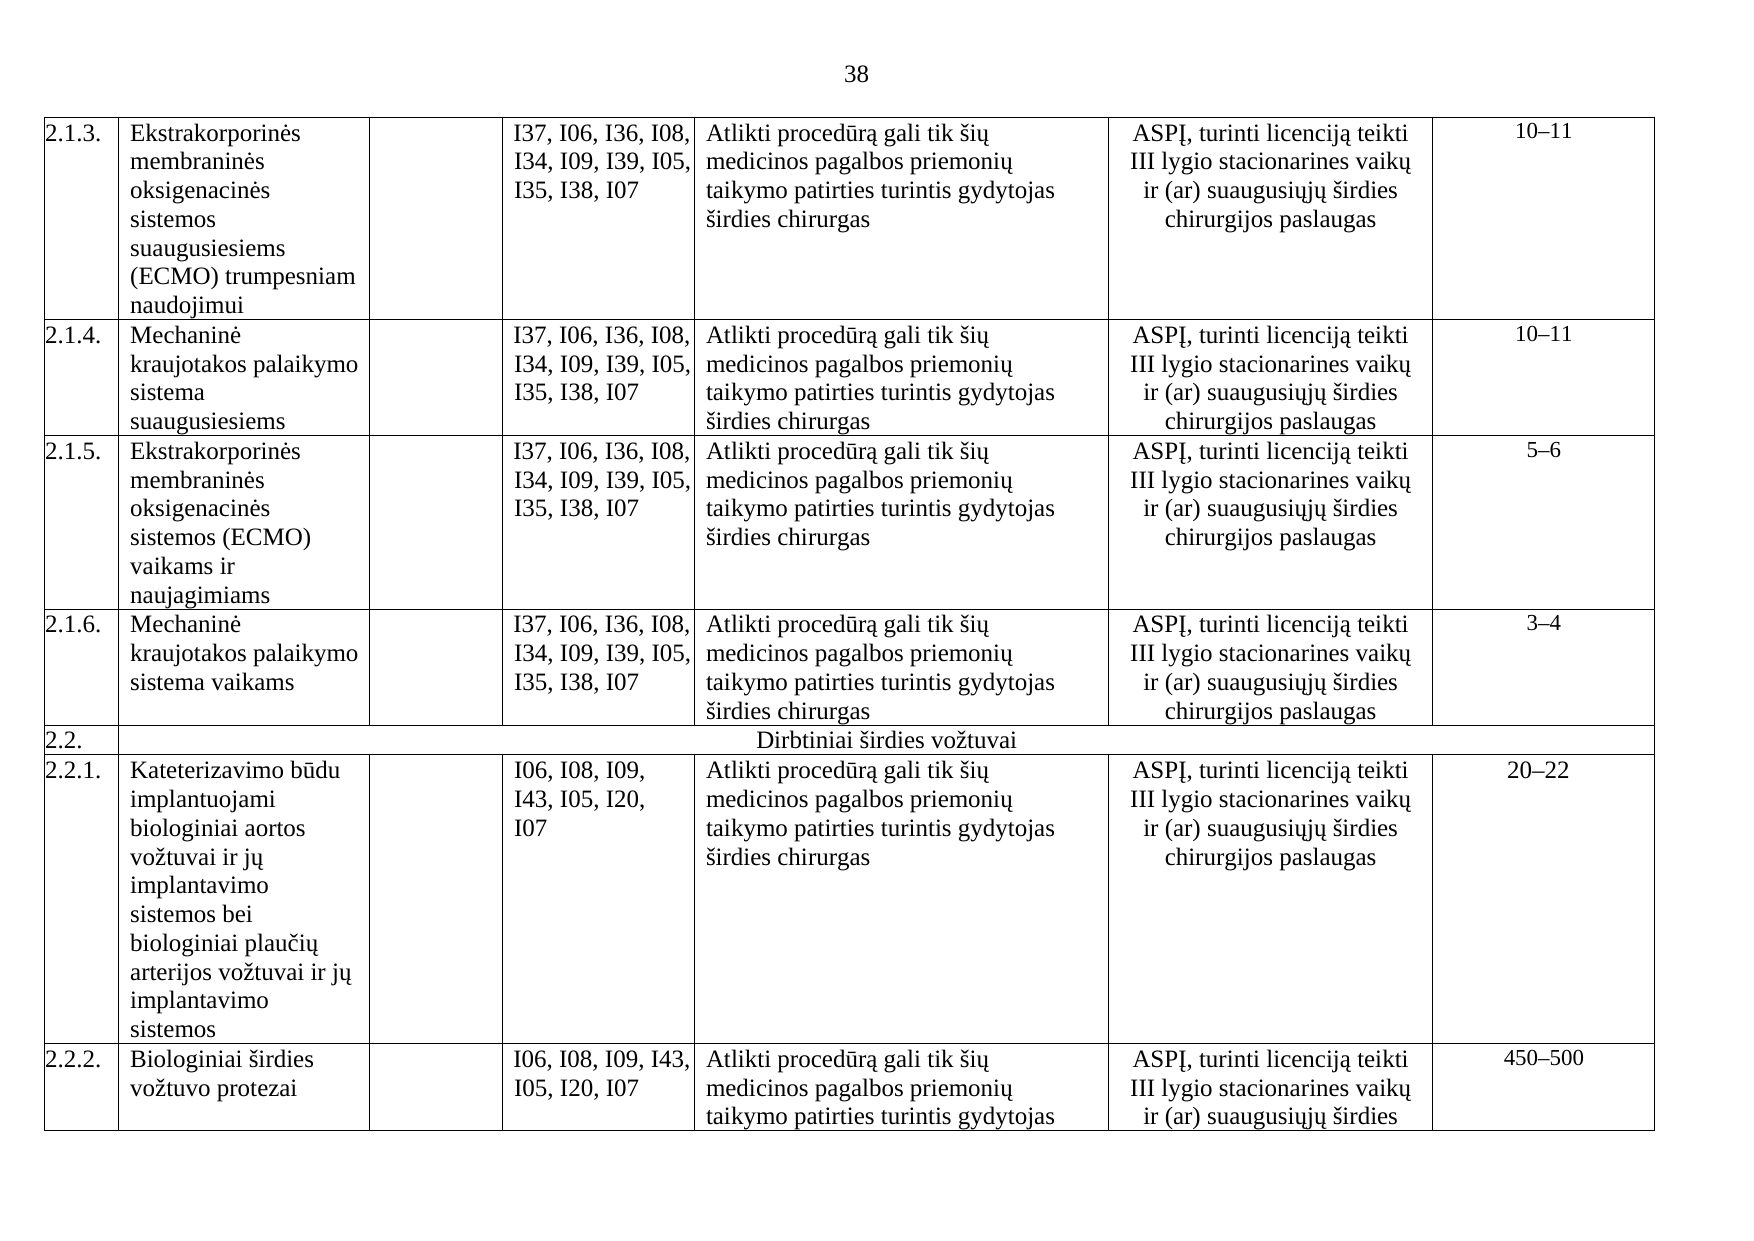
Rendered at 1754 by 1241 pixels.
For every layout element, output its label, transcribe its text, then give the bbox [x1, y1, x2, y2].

table_cell 10–11 [1433, 320, 1654, 435]
table_cell 20–22 [1433, 755, 1654, 1043]
table_cell ASPĮ, turinti licenciją teikti III lygio stacionarines vaikų ir (ar) suaugusiųjų širdies [1109, 1044, 1432, 1130]
table_cell I37, I06, I36, I08, I34, I09, I39, I05, I35, I38, I07 [503, 610, 694, 724]
table_cell Atlikti procedūrą gali tik šių medicinos pagalbos priemonių taikymo patirties turintis gydytojas širdies chirurgas [695, 755, 1108, 1043]
table_cell 2.2.1. [45, 755, 118, 1043]
table_cell ASPĮ, turinti licenciją teikti III lygio stacionarines vaikų ir (ar) suaugusiųjų širdies chirurgijos paslaugas [1109, 436, 1432, 608]
table_cell I37, I06, I36, I08, I34, I09, I39, I05, I35, I38, I07 [503, 118, 694, 319]
table_cell [370, 1044, 502, 1130]
table_cell Atlikti procedūrą gali tik šių medicinos pagalbos priemonių taikymo patirties turintis gydytojas širdies chirurgas [695, 436, 1108, 608]
table_cell I06, I08, I09, I43, I05, I20, I07 [503, 1044, 694, 1130]
table_cell 2.1.5. [45, 436, 118, 608]
table_cell [370, 436, 502, 608]
table_cell 2.1.3. [45, 118, 118, 319]
table_cell [370, 610, 502, 724]
table_cell Mechaninė kraujotakos palaikymo sistema suaugusiesiems [119, 320, 369, 435]
table_cell 2.2. [45, 726, 118, 754]
table_cell I06, I08, I09, I43, I05, I20, I07 [503, 755, 694, 1043]
table_cell Ekstrakorporinės membraninės oksigenacinės sistemos suaugusiesiems (ECMO) trumpesniam naudojimui [119, 118, 369, 319]
table_cell [370, 320, 502, 435]
table_cell Biologiniai širdies vožtuvo protezai [119, 1044, 369, 1130]
table_cell Kateterizavimo būdu implantuojami biologiniai aortos vožtuvai ir jų implantavimo sistemos bei biologiniai plaučių arterijos vožtuvai ir jų implantavimo sistemos [119, 755, 369, 1043]
table_cell 3–4 [1433, 610, 1654, 724]
table_cell 2.2.2. [45, 1044, 118, 1130]
table_cell Mechaninė kraujotakos palaikymo sistema vaikams [119, 610, 369, 724]
table_cell ASPĮ, turinti licenciją teikti III lygio stacionarines vaikų ir (ar) suaugusiųjų širdies chirurgijos paslaugas [1109, 755, 1432, 1043]
table_cell 450–500 [1433, 1044, 1654, 1130]
table_cell I37, I06, I36, I08, I34, I09, I39, I05, I35, I38, I07 [503, 436, 694, 608]
table_cell Atlikti procedūrą gali tik šių medicinos pagalbos priemonių taikymo patirties turintis gydytojas širdies chirurgas [695, 320, 1108, 435]
table_cell Ekstrakorporinės membraninės oksigenacinės sistemos (ECMO) vaikams ir naujagimiams [119, 436, 369, 608]
table_cell [370, 118, 502, 319]
table_cell 2.1.4. [45, 320, 118, 435]
table_cell ASPĮ, turinti licenciją teikti III lygio stacionarines vaikų ir (ar) suaugusiųjų širdies chirurgijos paslaugas [1109, 320, 1432, 435]
table_cell Dirbtiniai širdies vožtuvai [119, 726, 1654, 754]
table_cell 10–11 [1433, 118, 1654, 319]
table_cell Atlikti procedūrą gali tik šių medicinos pagalbos priemonių taikymo patirties turintis gydytojas širdies chirurgas [695, 118, 1108, 319]
table_cell [370, 755, 502, 1043]
table_cell I37, I06, I36, I08, I34, I09, I39, I05, I35, I38, I07 [503, 320, 694, 435]
table_cell Atlikti procedūrą gali tik šių medicinos pagalbos priemonių taikymo patirties turintis gydytojas širdies chirurgas [695, 610, 1108, 724]
table_cell 2.1.6. [45, 610, 118, 724]
table_cell Atlikti procedūrą gali tik šių medicinos pagalbos priemonių taikymo patirties turintis gydytojas [695, 1044, 1108, 1130]
table_cell ASPĮ, turinti licenciją teikti III lygio stacionarines vaikų ir (ar) suaugusiųjų širdies chirurgijos paslaugas [1109, 610, 1432, 724]
table_cell ASPĮ, turinti licenciją teikti III lygio stacionarines vaikų ir (ar) suaugusiųjų širdies chirurgijos paslaugas [1109, 118, 1432, 319]
table_cell 5–6 [1433, 436, 1654, 608]
